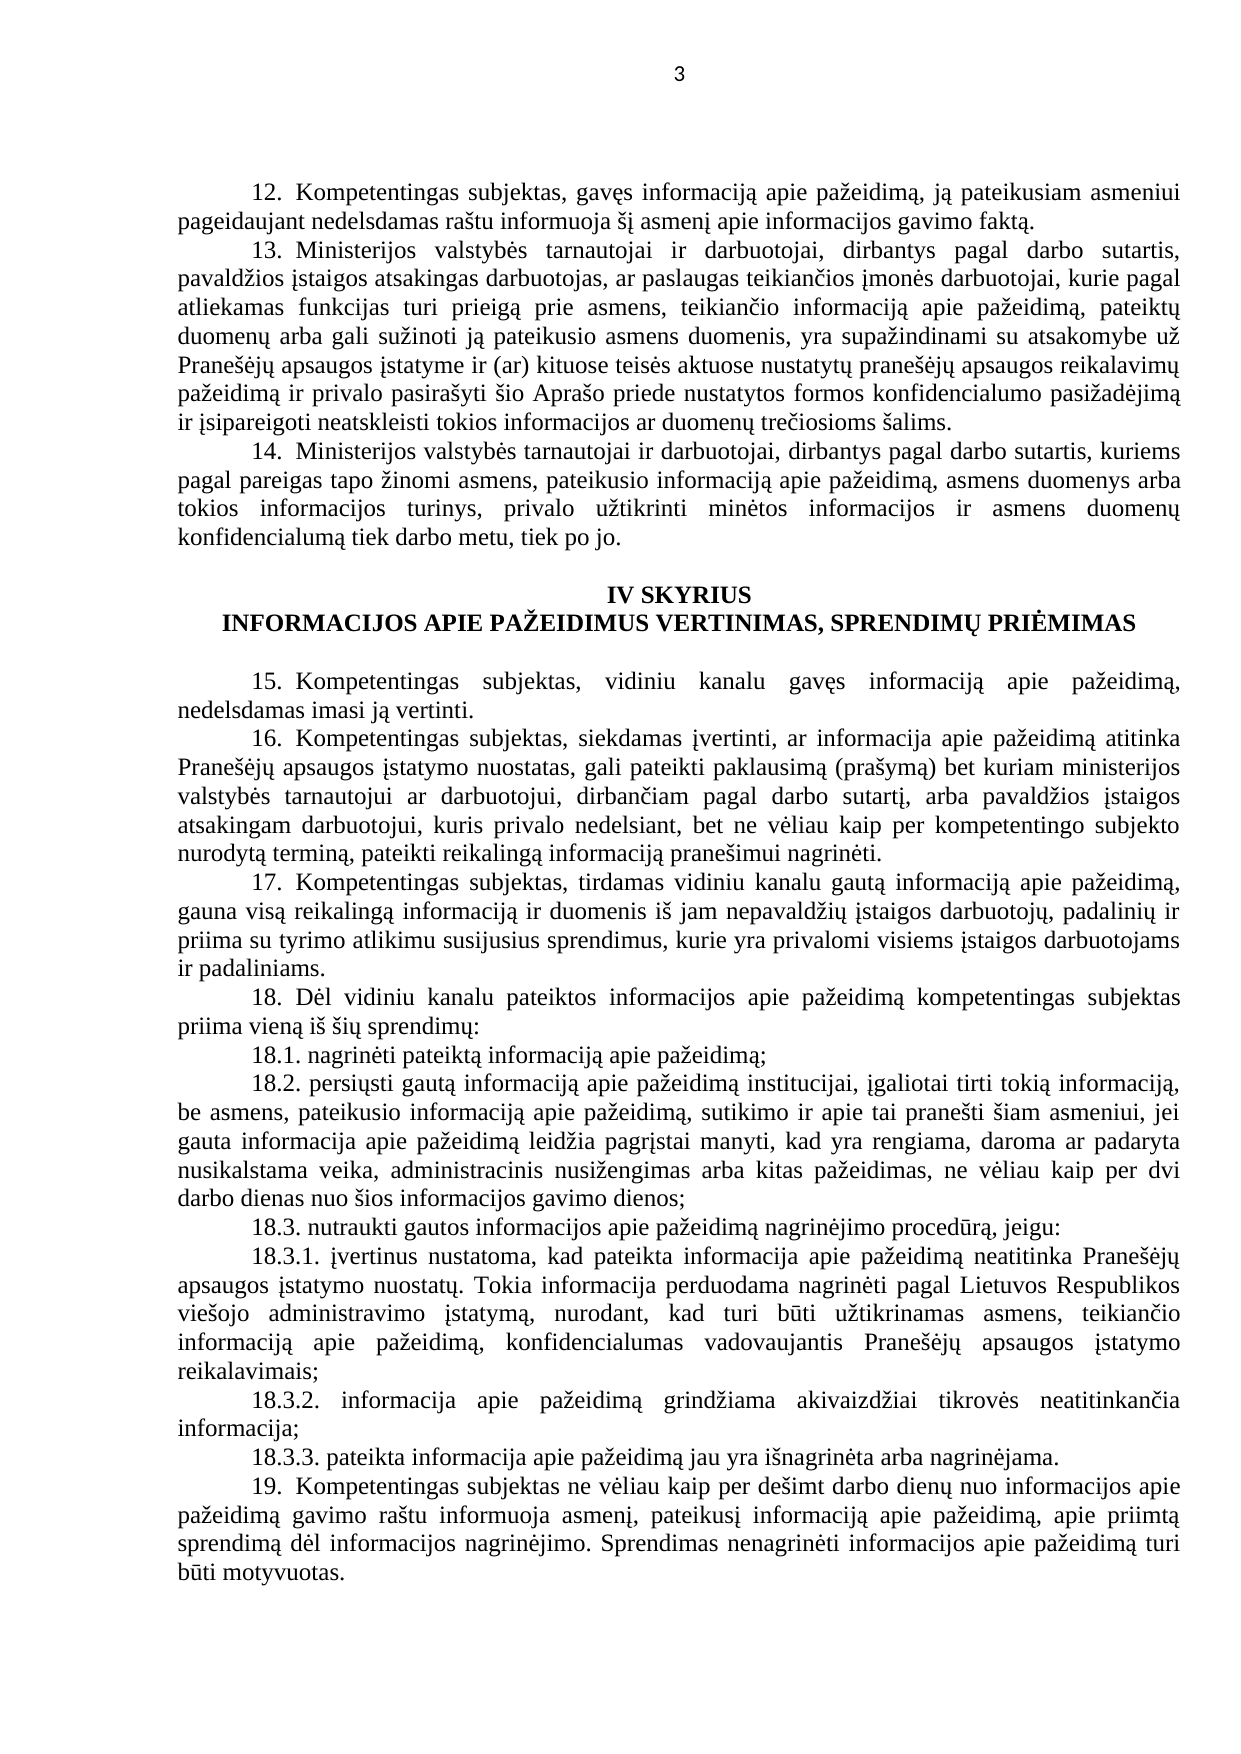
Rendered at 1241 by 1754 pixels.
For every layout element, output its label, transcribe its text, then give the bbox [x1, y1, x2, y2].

text 18.3.2. informacija apie pažeidimą grindžiama akivaizdžiai tikrovės neatitinkančia informacija; [177, 1385, 1181, 1442]
text 16. Kompetentingas subjektas, siekdamas įvertinti, ar informacija apie pažeidimą atitinka Pranešėjų apsaugos įstatymo nuostatas, gali pateikti paklausimą (prašymą) bet kuriam ministerijos valstybės tarnautojui ar darbuotojui, dirbančiam pagal darbo sutartį, arba pavaldžios įstaigos atsakingam darbuotojui, kuris privalo nedelsiant, bet ne vėliau kaip per kompetentingo subjekto nurodytą terminą, pateikti reikalingą informaciją pranešimui nagrinėti. [177, 723, 1181, 867]
text 18.2. persiųsti gautą informaciją apie pažeidimą institucijai, įgaliotai tirti tokią informaciją, be asmens, pateikusio informaciją apie pažeidimą, sutikimo ir apie tai pranešti šiam asmeniui, jei gauta informacija apie pažeidimą leidžia pagrįstai manyti, kad yra rengiama, daroma ar padaryta nusikalstama veika, administracinis nusižengimas arba kitas pažeidimas, ne vėliau kaip per dvi darbo dienas nuo šios informacijos gavimo dienos; [177, 1068, 1181, 1212]
text IV skyrius [177, 580, 1181, 608]
text INFORMACIJOS APIE PAŽEIDIMUS VERTINIMAS, SPRENDIMŲ PRIĖMIMAS [177, 608, 1181, 637]
text 14. Ministerijos valstybės tarnautojai ir darbuotojai, dirbantys pagal darbo sutartis, kuriems pagal pareigas tapo žinomi asmens, pateikusio informaciją apie pažeidimą, asmens duomenys arba tokios informacijos turinys, privalo užtikrinti minėtos informacijos ir asmens duomenų konfidencialumą tiek darbo metu, tiek po jo. [177, 436, 1181, 551]
text 18. Dėl vidiniu kanalu pateiktos informacijos apie pažeidimą kompetentingas subjektas priima vieną iš šių sprendimų: [177, 982, 1181, 1040]
text 12. Kompetentingas subjektas, gavęs informaciją apie pažeidimą, ją pateikusiam asmeniui pageidaujant nedelsdamas raštu informuoja šį asmenį apie informacijos gavimo faktą. [177, 177, 1181, 235]
text 18.3.1. įvertinus nustatoma, kad pateikta informacija apie pažeidimą neatitinka Pranešėjų apsaugos įstatymo nuostatų. Tokia informacija perduodama nagrinėti pagal Lietuvos Respublikos viešojo administravimo įstatymą, nurodant, kad turi būti užtikrinamas asmens, teikiančio informaciją apie pažeidimą, konfidencialumas vadovaujantis Pranešėjų apsaugos įstatymo reikalavimais; [177, 1241, 1181, 1385]
text 17. Kompetentingas subjektas, tirdamas vidiniu kanalu gautą informaciją apie pažeidimą, gauna visą reikalingą informaciją ir duomenis iš jam nepavaldžių įstaigos darbuotojų, padalinių ir priima su tyrimo atlikimu susijusius sprendimus, kurie yra privalomi visiems įstaigos darbuotojams ir padaliniams. [177, 867, 1181, 982]
text 19. Kompetentingas subjektas ne vėliau kaip per dešimt darbo dienų nuo informacijos apie pažeidimą gavimo raštu informuoja asmenį, pateikusį informaciją apie pažeidimą, apie priimtą sprendimą dėl informacijos nagrinėjimo. Sprendimas nenagrinėti informacijos apie pažeidimą turi būti motyvuotas. [177, 1471, 1181, 1586]
text 15. Kompetentingas subjektas, vidiniu kanalu gavęs informaciją apie pažeidimą, nedelsdamas imasi ją vertinti. [177, 666, 1181, 723]
text 18.1. nagrinėti pateiktą informaciją apie pažeidimą; [177, 1040, 1181, 1068]
text 18.3.3. pateikta informacija apie pažeidimą jau yra išnagrinėta arba nagrinėjama. [177, 1442, 1181, 1471]
text 18.3. nutraukti gautos informacijos apie pažeidimą nagrinėjimo procedūrą, jeigu: [177, 1212, 1181, 1241]
text 13. Ministerijos valstybės tarnautojai ir darbuotojai, dirbantys pagal darbo sutartis, pavaldžios įstaigos atsakingas darbuotojas, ar paslaugas teikiančios įmonės darbuotojai, kurie pagal atliekamas funkcijas turi prieigą prie asmens, teikiančio informaciją apie pažeidimą, pateiktų duomenų arba gali sužinoti ją pateikusio asmens duomenis, yra supažindinami su atsakomybe už Pranešėjų apsaugos įstatyme ir (ar) kituose teisės aktuose nustatytų pranešėjų apsaugos reikalavimų pažeidimą ir privalo pasirašyti šio Aprašo priede nustatytos formos konfidencialumo pasižadėjimą ir įsipareigoti neatskleisti tokios informacijos ar duomenų trečiosioms šalims. [177, 235, 1181, 436]
